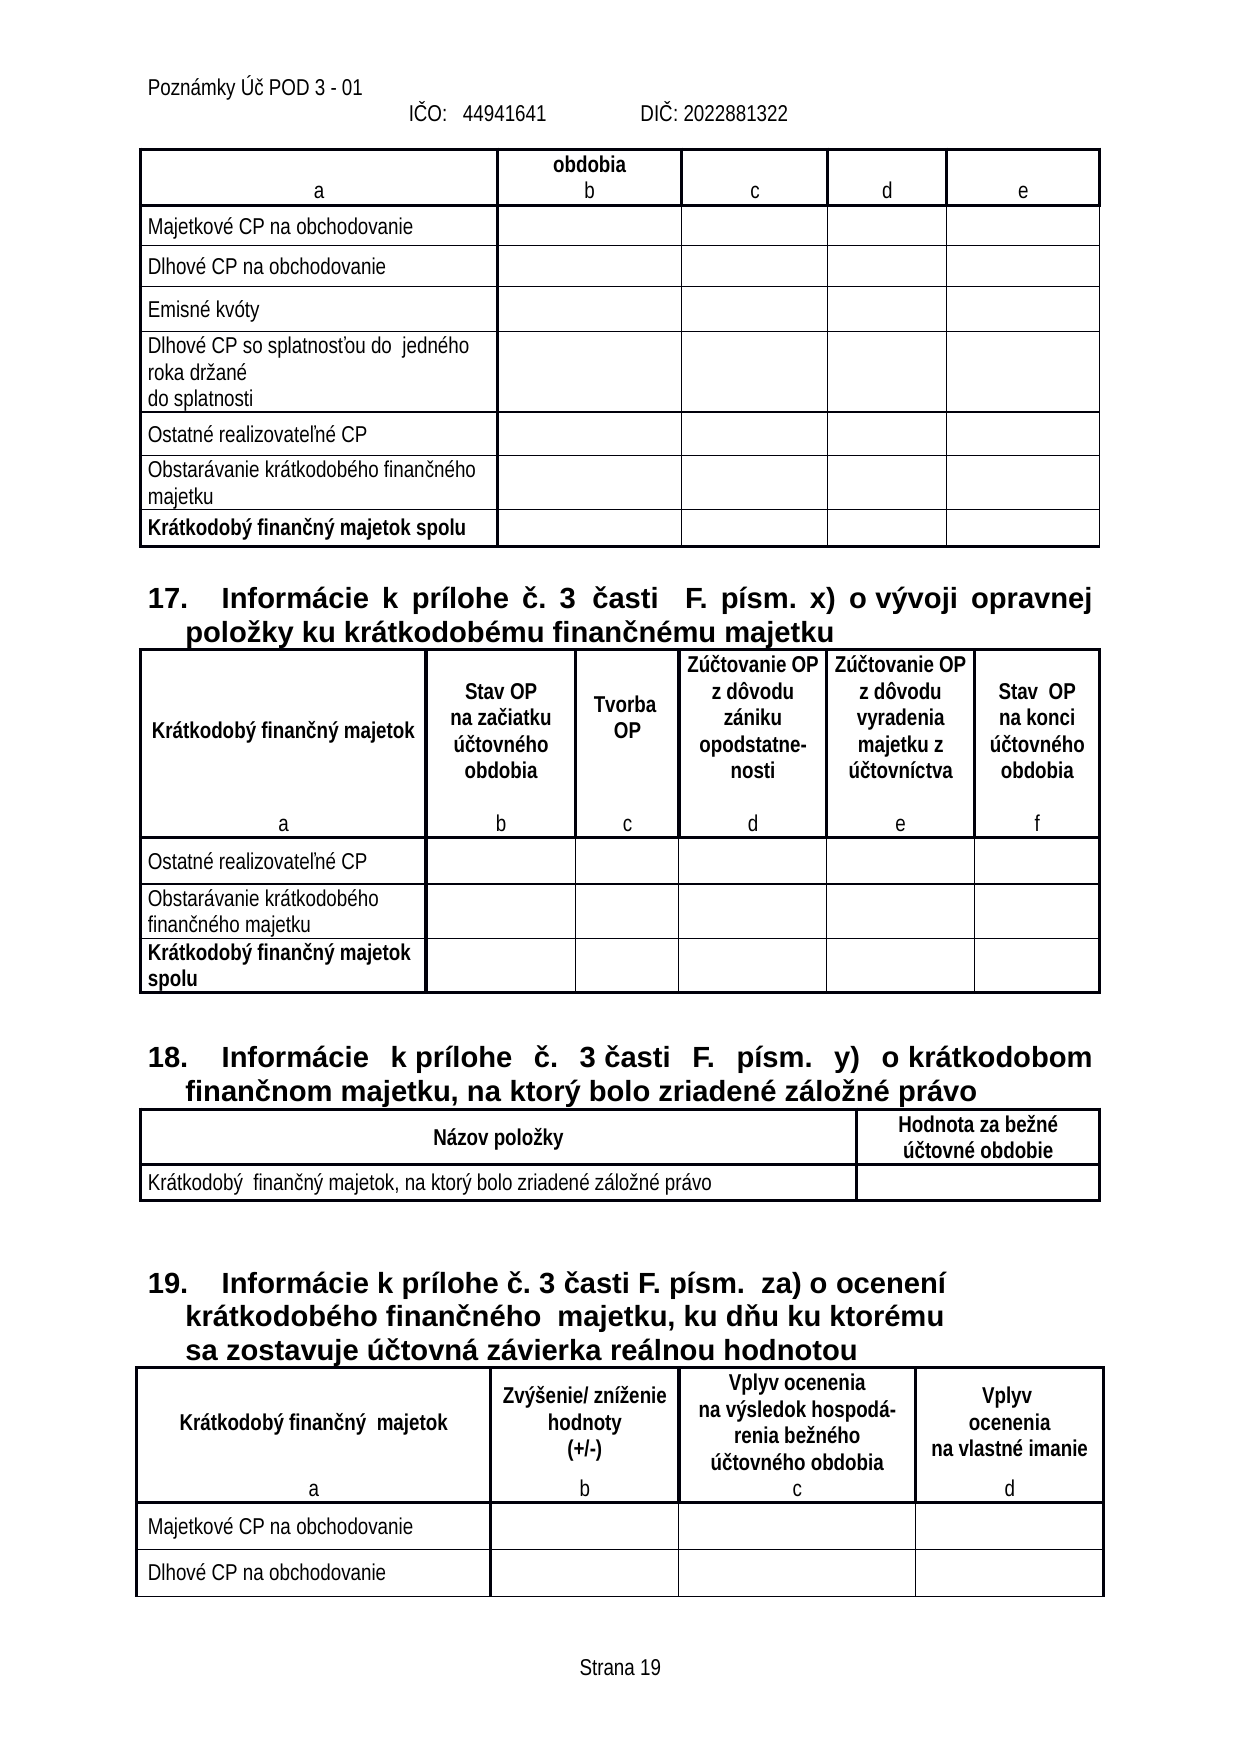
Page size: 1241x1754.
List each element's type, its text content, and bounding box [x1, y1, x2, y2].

table_cell b [499, 177, 680, 203]
table_cell [499, 413, 681, 455]
table_header Vplyv ocenenia na výsledok hospodá-renia bežného účtovného obdobia [681, 1369, 914, 1475]
table_cell Majetkové CP na obchodovanie [138, 1504, 489, 1548]
table_cell [682, 510, 827, 544]
table_header Tvorba OP [577, 651, 677, 809]
table_cell [492, 1504, 678, 1548]
title Informácie k prílohe č. 3 časti F. písm. y) o krátkodobom finančnom majetku, na ktorý bolo zriadené záložné právo [148, 1040, 1092, 1107]
table_cell a [138, 1475, 489, 1501]
table_cell [576, 885, 678, 937]
table_header Vplyv ocenenia na vlastné imanie [917, 1369, 1102, 1475]
table_cell [828, 207, 946, 245]
table_header Krátkodobý finančný majetok [142, 651, 424, 809]
table_cell [576, 939, 678, 991]
table_cell [682, 456, 827, 509]
table_cell [828, 246, 946, 286]
table_cell [828, 510, 946, 544]
table_cell [682, 413, 827, 455]
table_cell [947, 246, 1099, 286]
table_cell c [681, 1475, 914, 1501]
table_cell [947, 207, 1099, 245]
table_cell [499, 456, 681, 509]
table_cell Krátkodobý finančný majetok, na ktorý bolo zriadené záložné právo [142, 1166, 855, 1199]
table_cell [679, 1550, 915, 1596]
table_cell [428, 839, 575, 883]
table_cell Ostatné realizovateľné CP [142, 839, 424, 883]
table_cell d [829, 177, 945, 203]
table_cell a [142, 177, 496, 203]
table_cell Dlhové CP na obchodovanie [142, 246, 496, 286]
table_cell Ostatné realizovateľné CP [142, 413, 496, 455]
table_cell [682, 246, 827, 286]
table_cell [828, 413, 946, 455]
table_cell d [681, 810, 825, 836]
table_cell [499, 287, 681, 331]
table_cell [916, 1550, 1102, 1596]
table_cell b [492, 1475, 677, 1501]
table_cell Krátkodobý finančný majetok spolu [142, 510, 496, 544]
table_cell [975, 939, 1098, 991]
table_cell [679, 885, 826, 937]
table_cell Majetkové CP na obchodovanie [142, 207, 496, 245]
table_cell [499, 246, 681, 286]
table_cell Krátkodobý finančný majetok spolu [142, 939, 424, 991]
table_cell e [828, 810, 973, 836]
table_cell c [577, 810, 677, 836]
table_header Stav OP na začiatku účtovného obdobia [428, 651, 574, 809]
table_cell [947, 287, 1099, 331]
table_cell [683, 151, 826, 177]
table_cell Dlhové CP na obchodovanie [138, 1550, 489, 1596]
table_cell Dlhové CP so splatnosťou do jedného roka držané do splatnosti [142, 332, 496, 411]
table_cell [827, 885, 974, 937]
table_cell Emisné kvóty [142, 287, 496, 331]
table_cell [947, 332, 1099, 411]
table_cell obdobia [499, 151, 680, 177]
table_cell [679, 839, 826, 883]
table_cell [682, 287, 827, 331]
table_cell Obstarávanie krátkodobého finančného majetku [142, 456, 496, 509]
table_cell [828, 287, 946, 331]
table_cell c [683, 177, 826, 203]
table_cell d [917, 1475, 1102, 1501]
table_header Zúčtovanie OP z dôvodu vyradenia majetku z účtovníctva [828, 651, 973, 809]
table_cell [916, 1504, 1102, 1548]
table_cell [947, 510, 1099, 544]
table_header Zvýšenie/ zníženie hodnoty (+/-) [492, 1369, 677, 1475]
table_cell [947, 413, 1099, 455]
table_cell [948, 151, 1098, 177]
table_header Hodnota za bežné účtovné obdobie [858, 1111, 1098, 1163]
table_cell [828, 456, 946, 509]
table_header Zúčtovanie OP z dôvodu zániku opodstatne-nosti [681, 651, 825, 809]
table_cell [499, 332, 681, 411]
table_cell [975, 885, 1098, 937]
table_cell [499, 207, 681, 245]
table_cell [428, 939, 575, 991]
table_cell [828, 332, 946, 411]
table_header Názov položky [142, 1111, 855, 1163]
table_cell e [948, 177, 1098, 203]
table_header Krátkodobý finančný majetok [138, 1369, 489, 1475]
table_cell [827, 839, 974, 883]
table_cell [682, 207, 827, 245]
table_cell [576, 839, 678, 883]
table_header [142, 151, 496, 177]
table_cell Obstarávanie krátkodobého finančného majetku [142, 885, 424, 937]
table_cell [682, 332, 827, 411]
table_cell [679, 939, 826, 991]
table_cell [827, 939, 974, 991]
table_cell [679, 1504, 915, 1548]
table_cell [858, 1166, 1098, 1199]
table_cell a [142, 810, 424, 836]
table_cell b [428, 810, 574, 836]
table_cell f [976, 810, 1098, 836]
table_cell [492, 1550, 678, 1596]
table_cell [829, 151, 945, 177]
table_header Stav OP na konci účtovného obdobia [976, 651, 1098, 809]
title Informácie k prílohe č. 3 časti F. písm. x) o vývoji opravnej položky ku krátkodobému finančnému majetku [148, 581, 1092, 648]
table_cell [947, 456, 1099, 509]
title Informácie k prílohe č. 3 časti F. písm. za) o ocenení krátkodobého finančného majetku, ku dňu ku ktorému sa zostavuje účtovná závierka reálnou hodnotou [148, 1266, 1092, 1366]
table_cell [975, 839, 1098, 883]
table_cell [499, 510, 681, 544]
table_cell [428, 885, 575, 937]
